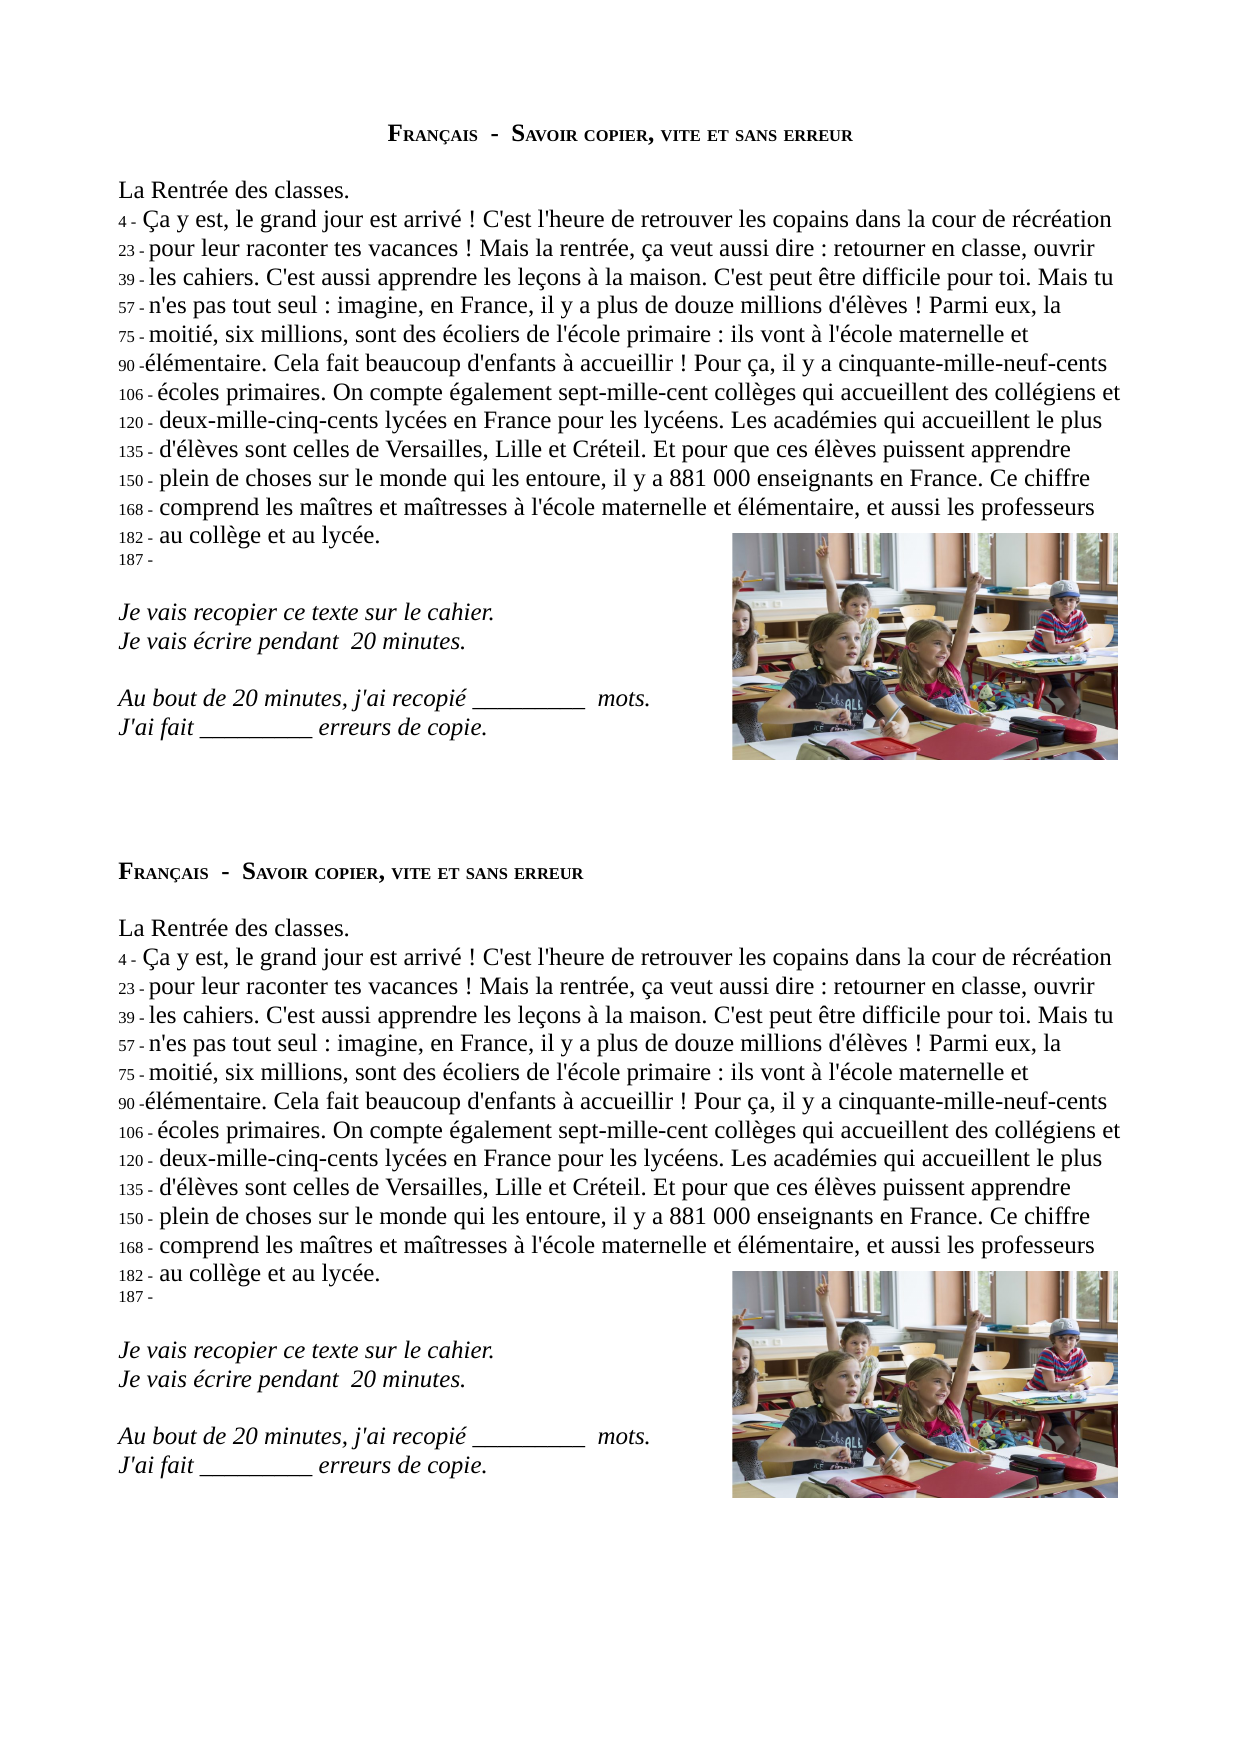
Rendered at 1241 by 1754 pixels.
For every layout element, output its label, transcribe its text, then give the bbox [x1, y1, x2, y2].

text 120 - deux-mille-cinq-cents lycées en France pour les lycéens. Les académies qui accueillent le plus [118, 406, 1122, 434]
text Au bout de 20 minutes, j'ai recopié _________ mots. [118, 1421, 732, 1450]
text 75 - moitié, six millions, sont des écoliers de l'école primaire : ils vont à l'école maternelle et [118, 319, 1122, 348]
text La Rentrée des classes. [118, 913, 1122, 942]
text Français - Savoir copier, vite et sans erreur [118, 827, 1122, 885]
text Français - Savoir copier, vite et sans erreur [118, 118, 1122, 147]
text 39 - les cahiers. C'est aussi apprendre les leçons à la maison. C'est peut être difficile pour toi. Mais tu 57 - n'es pas tout seul : imagine, en France, il y a plus de douze millions d'élèves ! Parmi eux, la [118, 1000, 1122, 1057]
text 135 - d'élèves sont celles de Versailles, Lille et Créteil. Et pour que ces élèves puissent apprendre [118, 434, 1122, 463]
text 120 - deux-mille-cinq-cents lycées en France pour les lycéens. Les académies qui accueillent le plus [118, 1143, 1122, 1172]
text Je vais écrire pendant 20 minutes. [118, 1364, 732, 1393]
text 150 - plein de choses sur le monde qui les entoure, il y a 881 000 enseignants en France. Ce chiffre [118, 463, 1122, 492]
text J'ai fait _________ erreurs de copie. [118, 712, 732, 741]
text Au bout de 20 minutes, j'ai recopié _________ mots. [118, 683, 732, 712]
text 182 - au collège et au lycée. [118, 1258, 1122, 1287]
text Je vais recopier ce texte sur le cahier. [118, 1335, 732, 1364]
text 135 - d'élèves sont celles de Versailles, Lille et Créteil. Et pour que ces élèves puissent apprendre [118, 1172, 1122, 1201]
text La Rentrée des classes. [118, 176, 1122, 204]
text Je vais écrire pendant 20 minutes. [118, 626, 732, 655]
picture [732, 533, 1118, 760]
picture [732, 1271, 1118, 1498]
text Je vais recopier ce texte sur le cahier. [118, 597, 732, 626]
text 150 - plein de choses sur le monde qui les entoure, il y a 881 000 enseignants en France. Ce chiffre [118, 1201, 1122, 1230]
text 182 - au collège et au lycée. [118, 521, 1122, 549]
text 4 - Ça y est, le grand jour est arrivé ! C'est l'heure de retrouver les copains dans la cour de récréation 23 - pour leur raconter tes vacances ! Mais la rentrée, ça veut aussi dire : retourner en classe, ouvrir [118, 204, 1122, 262]
text 39 - les cahiers. C'est aussi apprendre les leçons à la maison. C'est peut être difficile pour toi. Mais tu 57 - n'es pas tout seul : imagine, en France, il y a plus de douze millions d'élèves ! Parmi eux, la [118, 262, 1122, 319]
text 75 - moitié, six millions, sont des écoliers de l'école primaire : ils vont à l'école maternelle et [118, 1057, 1122, 1086]
text 187 - [118, 549, 732, 568]
text 90 -élémentaire. Cela fait beaucoup d'enfants à accueillir ! Pour ça, il y a cinquante-mille-neuf-cents 106 - écoles primaires. On compte également sept-mille-cent collèges qui accueillent des collégiens et [118, 1086, 1122, 1143]
text J'ai fait _________ erreurs de copie. [118, 1450, 732, 1479]
text 168 - comprend les maîtres et maîtresses à l'école maternelle et élémentaire, et aussi les professeurs [118, 1230, 1122, 1258]
text 4 - Ça y est, le grand jour est arrivé ! C'est l'heure de retrouver les copains dans la cour de récréation 23 - pour leur raconter tes vacances ! Mais la rentrée, ça veut aussi dire : retourner en classe, ouvrir [118, 942, 1122, 1000]
text 187 - [118, 1287, 732, 1306]
text 90 -élémentaire. Cela fait beaucoup d'enfants à accueillir ! Pour ça, il y a cinquante-mille-neuf-cents 106 - écoles primaires. On compte également sept-mille-cent collèges qui accueillent des collégiens et [118, 348, 1122, 406]
text 168 - comprend les maîtres et maîtresses à l'école maternelle et élémentaire, et aussi les professeurs [118, 492, 1122, 521]
